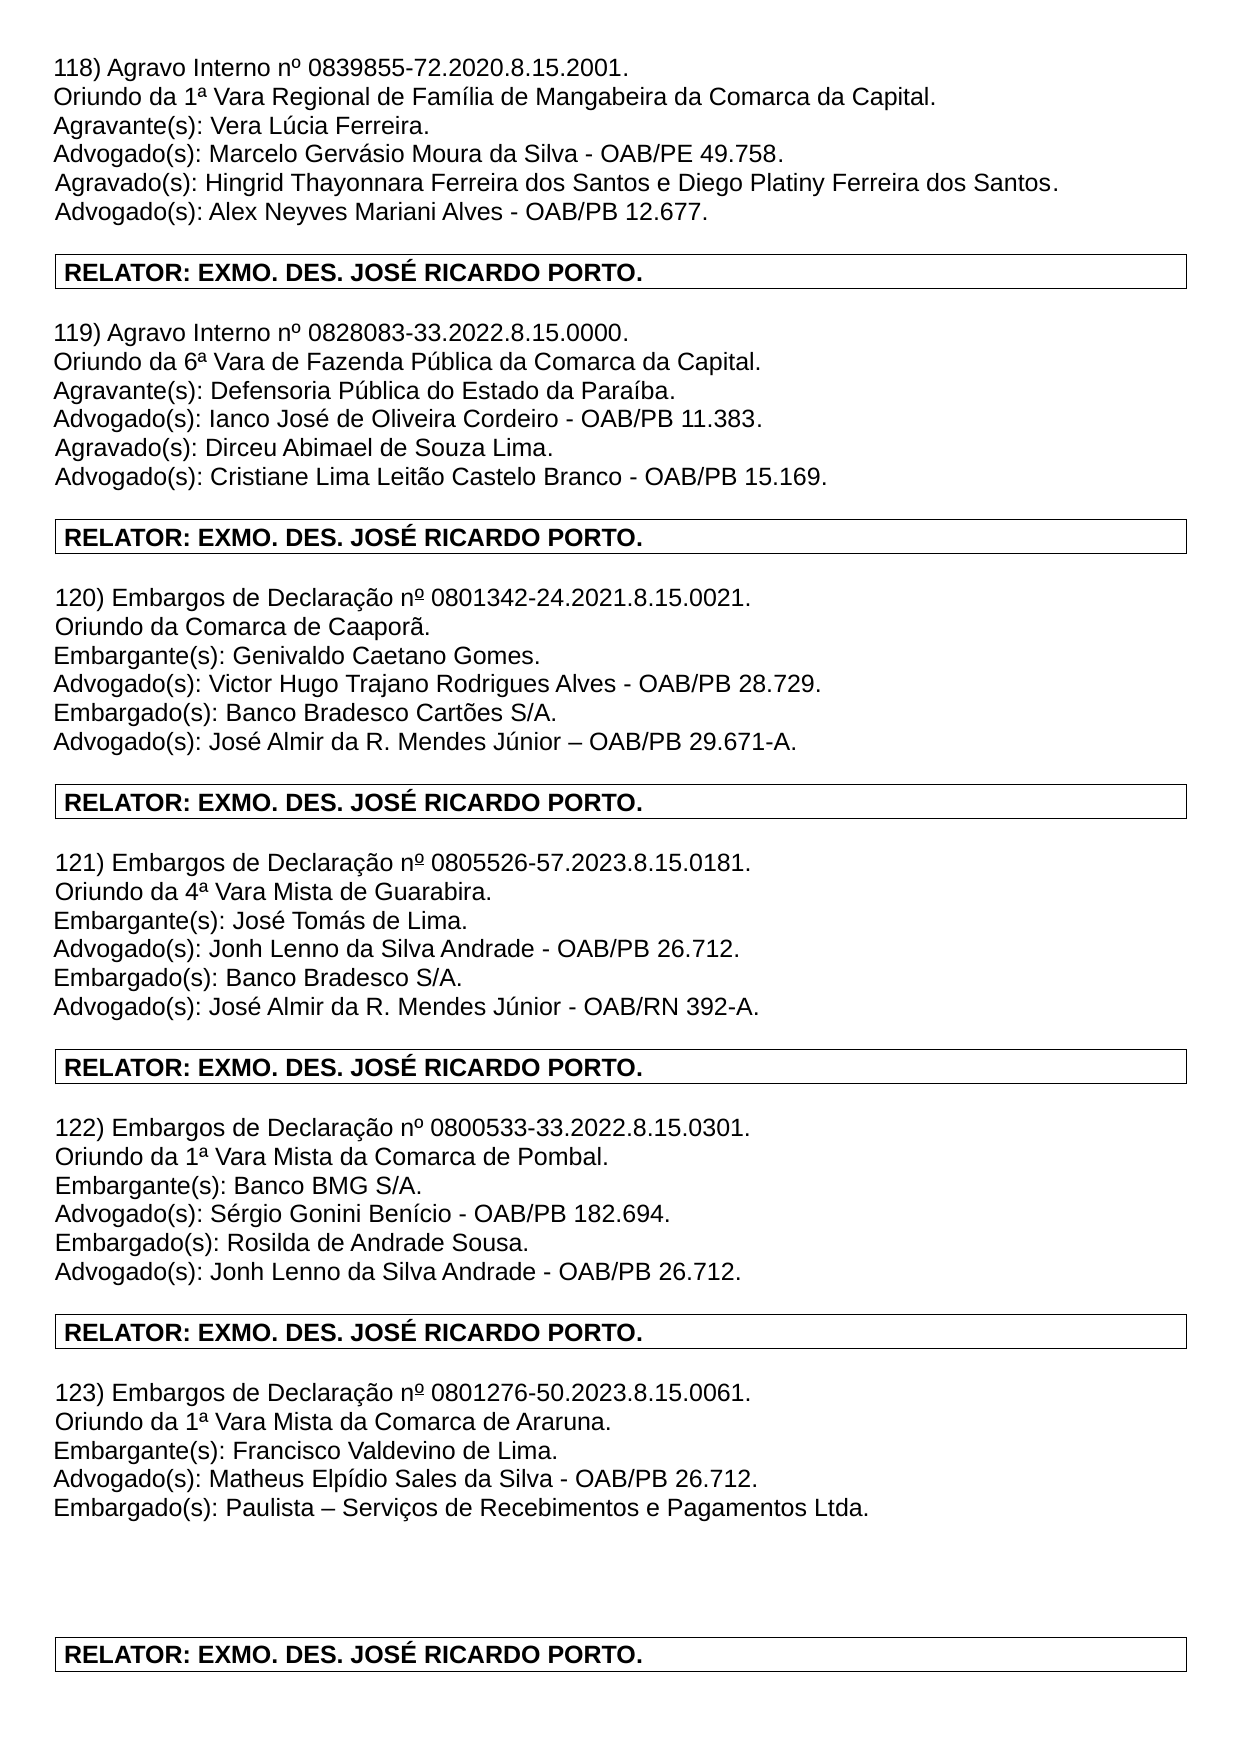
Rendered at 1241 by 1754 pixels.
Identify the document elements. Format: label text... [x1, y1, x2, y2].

text 123) Embargos de Declaração nº 0801276-50.2023.8.15.0061. [54, 1378, 1187, 1407]
text Agravado(s): Dirceu Abimael de Souza Lima. [54, 433, 1187, 462]
text RELATOR: EXMO. DES. JOSÉ RICARDO PORTO. [56, 1050, 1186, 1083]
text Agravante(s): Vera Lúcia Ferreira. [53, 111, 1187, 139]
text RELATOR: EXMO. DES. JOSÉ RICARDO PORTO. [56, 1638, 1186, 1671]
text Embargado(s): Paulista – Serviços de Recebimentos e Pagamentos Ltda. [53, 1493, 1187, 1522]
text Embargante(s): Banco BMG S/A. [54, 1171, 1187, 1199]
text Oriundo da 4ª Vara Mista de Guarabira. [54, 877, 1187, 906]
text 122) Embargos de Declaração nº 0800533-33.2022.8.15.0301. [54, 1113, 1187, 1142]
text Embargante(s): José Tomás de Lima. [53, 906, 1187, 934]
text Oriundo da 1ª Vara Mista da Comarca de Araruna. [54, 1407, 1187, 1436]
text Advogado(s): Jonh Lenno da Silva Andrade - OAB/PB 26.712. [54, 1257, 1187, 1286]
text Advogado(s): Jonh Lenno da Silva Andrade - OAB/PB 26.712. [53, 934, 1187, 963]
text Oriundo da Comarca de Caaporã. [54, 612, 1187, 641]
text Agravado(s): Hingrid Thayonnara Ferreira dos Santos e Diego Platiny Ferreira dos Santos. [54, 168, 1187, 197]
text Advogado(s): Ianco José de Oliveira Cordeiro - OAB/PB 11.383. [53, 404, 1187, 433]
text Embargante(s): Genivaldo Caetano Gomes. [53, 641, 1187, 669]
text Agravante(s): Defensoria Pública do Estado da Paraíba. [53, 376, 1187, 404]
text 121) Embargos de Declaração nº 0805526-57.2023.8.15.0181. [54, 848, 1187, 877]
text Advogado(s): Matheus Elpídio Sales da Silva - OAB/PB 26.712. [53, 1464, 1187, 1493]
text Advogado(s): José Almir da R. Mendes Júnior – OAB/PB 29.671-A. [53, 727, 1187, 756]
text 119) Agravo Interno nº 0828083-33.2022.8.15.0000. [53, 318, 1187, 347]
text Advogado(s): Victor Hugo Trajano Rodrigues Alves - OAB/PB 28.729. [53, 669, 1187, 698]
text Embargante(s): Francisco Valdevino de Lima. [53, 1436, 1187, 1464]
text Oriundo da 6ª Vara de Fazenda Pública da Comarca da Capital. [53, 347, 1187, 376]
text Advogado(s): Alex Neyves Mariani Alves - OAB/PB 12.677. [54, 197, 1187, 226]
text 120) Embargos de Declaração nº 0801342-24.2021.8.15.0021. [54, 583, 1187, 612]
text Oriundo da 1ª Vara Mista da Comarca de Pombal. [54, 1142, 1187, 1171]
text RELATOR: EXMO. DES. JOSÉ RICARDO PORTO. [56, 785, 1186, 818]
text RELATOR: EXMO. DES. JOSÉ RICARDO PORTO. [56, 255, 1186, 288]
text Advogado(s): Marcelo Gervásio Moura da Silva - OAB/PE 49.758. [53, 139, 1187, 168]
text RELATOR: EXMO. DES. JOSÉ RICARDO PORTO. [56, 1315, 1186, 1348]
text Advogado(s): José Almir da R. Mendes Júnior - OAB/RN 392-A. [53, 992, 1187, 1021]
text Advogado(s): Sérgio Gonini Benício - OAB/PB 182.694. [54, 1199, 1187, 1228]
text 118) Agravo Interno nº 0839855-72.2020.8.15.2001. [53, 53, 1187, 82]
text Embargado(s): Banco Bradesco Cartões S/A. [53, 698, 1187, 727]
text RELATOR: EXMO. DES. JOSÉ RICARDO PORTO. [56, 520, 1186, 553]
text Embargado(s): Banco Bradesco S/A. [53, 963, 1187, 992]
text Oriundo da 1ª Vara Regional de Família de Mangabeira da Comarca da Capital. [53, 82, 1187, 111]
text Embargado(s): Rosilda de Andrade Sousa. [54, 1228, 1187, 1257]
text Advogado(s): Cristiane Lima Leitão Castelo Branco - OAB/PB 15.169. [54, 462, 1187, 491]
